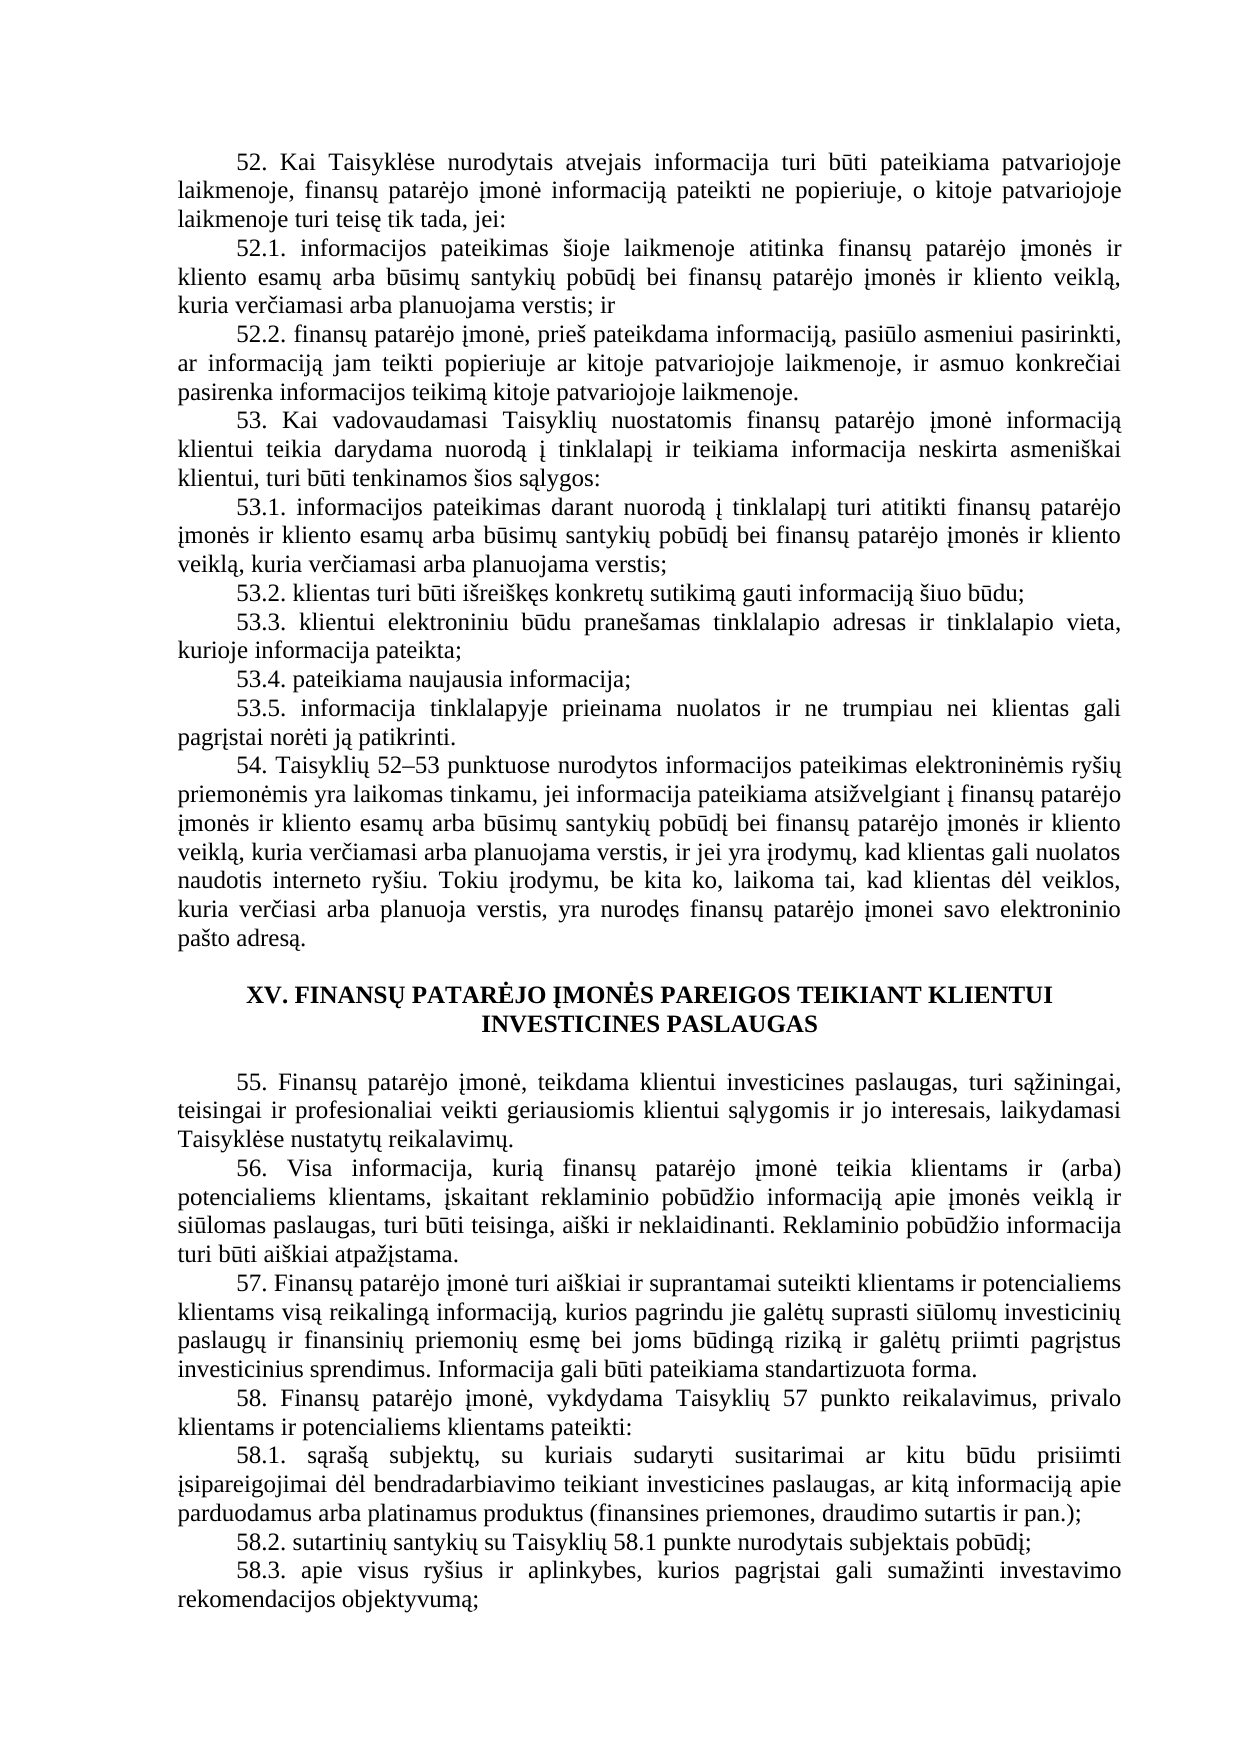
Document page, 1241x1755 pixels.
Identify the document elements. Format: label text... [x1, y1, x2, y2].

text 58. Finansų patarėjo įmonė, vykdydama Taisyklių 57 punkto reikalavimus, privalo klientams ir potencialiems klientams pateikti: [177, 1383, 1122, 1441]
text 57. Finansų patarėjo įmonė turi aiškiai ir suprantamai suteikti klientams ir potencialiems klientams visą reikalingą informaciją, kurios pagrindu jie galėtų suprasti siūlomų investicinių paslaugų ir finansinių priemonių esmę bei joms būdingą riziką ir galėtų priimti pagrįstus investicinius sprendimus. Informacija gali būti pateikiama standartizuota forma. [177, 1268, 1122, 1383]
text 55. Finansų patarėjo įmonė, teikdama klientui investicines paslaugas, turi sąžiningai, teisingai ir profesionaliai veikti geriausiomis klientui sąlygomis ir jo interesais, laikydamasi Taisyklėse nustatytų reikalavimų. [177, 1067, 1122, 1153]
text 53. Kai vadovaudamasi Taisyklių nuostatomis finansų patarėjo įmonė informaciją klientui teikia darydama nuorodą į tinklalapį ir teikiama informacija neskirta asmeniškai klientui, turi būti tenkinamos šios sąlygos: [177, 406, 1122, 492]
text 53.2. klientas turi būti išreiškęs konkretų sutikimą gauti informaciją šiuo būdu; [177, 578, 1122, 607]
text 53.5. informacija tinklalapyje prieinama nuolatos ir ne trumpiau nei klientas gali pagrįstai norėti ją patikrinti. [177, 693, 1122, 751]
text 53.1. informacijos pateikimas darant nuorodą į tinklalapį turi atitikti finansų patarėjo įmonės ir kliento esamų arba būsimų santykių pobūdį bei finansų patarėjo įmonės ir kliento veiklą, kuria verčiamasi arba planuojama verstis; [177, 492, 1122, 578]
text 53.3. klientui elektroniniu būdu pranešamas tinklalapio adresas ir tinklalapio vieta, kurioje informacija pateikta; [177, 607, 1122, 664]
text 58.3. apie visus ryšius ir aplinkybes, kurios pagrįstai gali sumažinti investavimo rekomendacijos objektyvumą; [177, 1556, 1122, 1613]
text 52.1. informacijos pateikimas šioje laikmenoje atitinka finansų patarėjo įmonės ir kliento esamų arba būsimų santykių pobūdį bei finansų patarėjo įmonės ir kliento veiklą, kuria verčiamasi arba planuojama verstis; ir [177, 233, 1122, 319]
text 52.2. finansų patarėjo įmonė, prieš pateikdama informaciją, pasiūlo asmeniui pasirinkti, ar informaciją jam teikti popieriuje ar kitoje patvariojoje laikmenoje, ir asmuo konkrečiai pasirenka informacijos teikimą kitoje patvariojoje laikmenoje. [177, 319, 1122, 406]
text 58.1. sąrašą subjektų, su kuriais sudaryti susitarimai ar kitu būdu prisiimti įsipareigojimai dėl bendradarbiavimo teikiant investicines paslaugas, ar kitą informaciją apie parduodamus arba platinamus produktus (finansines priemones, draudimo sutartis ir pan.); [177, 1441, 1122, 1527]
text 53.4. pateikiama naujausia informacija; [177, 664, 1122, 693]
text 56. Visa informacija, kurią finansų patarėjo įmonė teikia klientams ir (arba) potencialiems klientams, įskaitant reklaminio pobūdžio informaciją apie įmonės veiklą ir siūlomas paslaugas, turi būti teisinga, aiški ir neklaidinanti. Reklaminio pobūdžio informacija turi būti aiškiai atpažįstama. [177, 1153, 1122, 1268]
text 52. Kai Taisyklėse nurodytais atvejais informacija turi būti pateikiama patvariojoje laikmenoje, finansų patarėjo įmonė informaciją pateikti ne popieriuje, o kitoje patvariojoje laikmenoje turi teisę tik tada, jei: [177, 147, 1122, 233]
text 54. Taisyklių 52–53 punktuose nurodytos informacijos pateikimas elektroninėmis ryšių priemonėmis yra laikomas tinkamu, jei informacija pateikiama atsižvelgiant į finansų patarėjo įmonės ir kliento esamų arba būsimų santykių pobūdį bei finansų patarėjo įmonės ir kliento veiklą, kuria verčiamasi arba planuojama verstis, ir jei yra įrodymų, kad klientas gali nuolatos naudotis interneto ryšiu. Tokiu įrodymu, be kita ko, laikoma tai, kad klientas dėl veiklos, kuria verčiasi arba planuoja verstis, yra nurodęs finansų patarėjo įmonei savo elektroninio pašto adresą. [177, 751, 1122, 952]
text 58.2. sutartinių santykių su Taisyklių 58.1 punkte nurodytais subjektais pobūdį; [177, 1527, 1122, 1556]
text XV. FINANSŲ PATARĖJO ĮMONĖS PAREIGOS TEIKIANT KLIENTUI INVESTICINES PASLAUGAS [177, 981, 1122, 1038]
